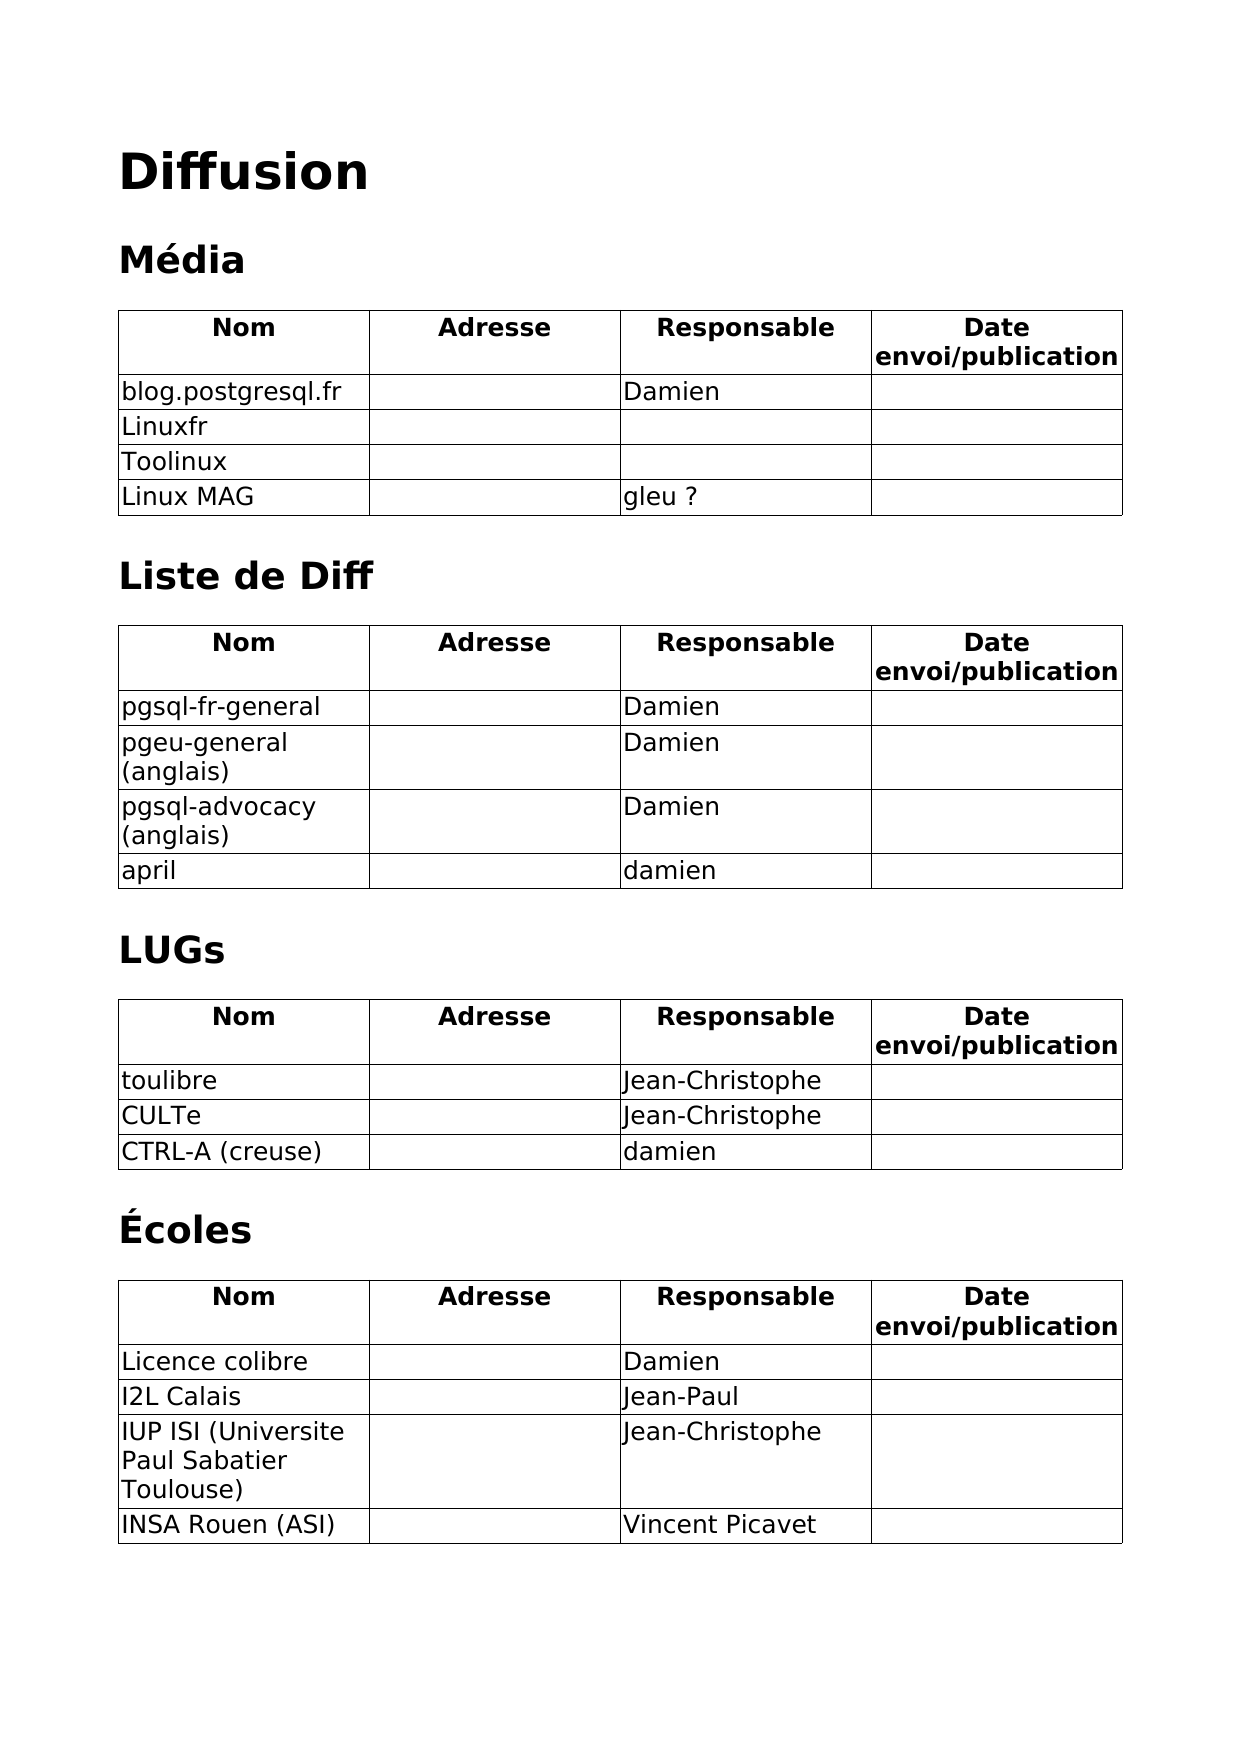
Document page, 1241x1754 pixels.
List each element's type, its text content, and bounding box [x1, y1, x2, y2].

table_cell [370, 1345, 620, 1379]
table_cell CULTe [119, 1100, 369, 1134]
subtitle Écoles [118, 1209, 1122, 1252]
table_cell april [119, 854, 369, 888]
table_cell gleu ? [621, 480, 871, 514]
subtitle LUGs [118, 928, 1122, 972]
table_cell [370, 480, 620, 514]
table_cell damien [621, 854, 871, 888]
table_cell INSA Rouen (ASI) [119, 1509, 369, 1543]
table_cell Jean-Paul [621, 1380, 871, 1414]
table_cell [872, 691, 1122, 725]
table_cell [370, 1135, 620, 1169]
table_cell [621, 445, 871, 479]
table_cell [370, 410, 620, 444]
table_header Nom [119, 1000, 369, 1063]
table_header Nom [119, 1281, 369, 1344]
table_header Nom [119, 626, 369, 689]
table_cell [370, 1380, 620, 1414]
table_cell Damien [621, 375, 871, 409]
table_cell [872, 410, 1122, 444]
table_cell Damien [621, 1345, 871, 1379]
table_cell IUP ISI (Universite Paul Sabatier Toulouse) [119, 1415, 369, 1507]
table_cell toulibre [119, 1065, 369, 1098]
table_cell blog.postgresql.fr [119, 375, 369, 409]
table_header Nom [119, 311, 369, 374]
table_cell Damien [621, 691, 871, 725]
table_cell pgsql-advocacy (anglais) [119, 790, 369, 853]
table_cell Linuxfr [119, 410, 369, 444]
table_header Date envoi/publication [872, 626, 1122, 689]
table_header Date envoi/publication [872, 311, 1122, 374]
table_cell pgsql-fr-general [119, 691, 369, 725]
table_header Adresse [370, 1281, 620, 1344]
table_cell [872, 1345, 1122, 1379]
table_header Date envoi/publication [872, 1000, 1122, 1063]
table_cell [370, 1100, 620, 1134]
table_cell Jean-Christophe [621, 1065, 871, 1098]
table_cell [872, 1065, 1122, 1098]
table_cell [370, 1415, 620, 1507]
table_header Adresse [370, 626, 620, 689]
table_cell [872, 1415, 1122, 1507]
table_cell Damien [621, 726, 871, 789]
table_header Date envoi/publication [872, 1281, 1122, 1344]
table_cell [370, 445, 620, 479]
table_cell Licence colibre [119, 1345, 369, 1379]
table_cell [370, 691, 620, 725]
table_cell [872, 726, 1122, 789]
table_cell [872, 790, 1122, 853]
subtitle Liste de Diff [118, 554, 1122, 598]
table_cell [621, 410, 871, 444]
table_cell [872, 480, 1122, 514]
table_cell [872, 1135, 1122, 1169]
table_header Adresse [370, 1000, 620, 1063]
table_cell [872, 1509, 1122, 1543]
table_cell [370, 1065, 620, 1098]
table_header Responsable [621, 1281, 871, 1344]
table_cell Linux MAG [119, 480, 369, 514]
table_cell [370, 854, 620, 888]
table_cell CTRL-A (creuse) [119, 1135, 369, 1169]
table_cell Toolinux [119, 445, 369, 479]
table_cell Jean-Christophe [621, 1100, 871, 1134]
table_header Adresse [370, 311, 620, 374]
table_cell Vincent Picavet [621, 1509, 871, 1543]
table_cell damien [621, 1135, 871, 1169]
table_header Responsable [621, 311, 871, 374]
table_cell [872, 1100, 1122, 1134]
table_cell [370, 375, 620, 409]
table_cell [370, 726, 620, 789]
table_cell I2L Calais [119, 1380, 369, 1414]
table_cell pgeu-general (anglais) [119, 726, 369, 789]
subtitle Diffusion [118, 143, 1122, 201]
subtitle Média [118, 239, 1122, 282]
table_cell [872, 854, 1122, 888]
table_cell [370, 790, 620, 853]
table_cell Damien [621, 790, 871, 853]
table_header Responsable [621, 1000, 871, 1063]
table_cell [872, 1380, 1122, 1414]
table_cell Jean-Christophe [621, 1415, 871, 1507]
table_cell [872, 375, 1122, 409]
table_cell [370, 1509, 620, 1543]
table_cell [872, 445, 1122, 479]
table_header Responsable [621, 626, 871, 689]
